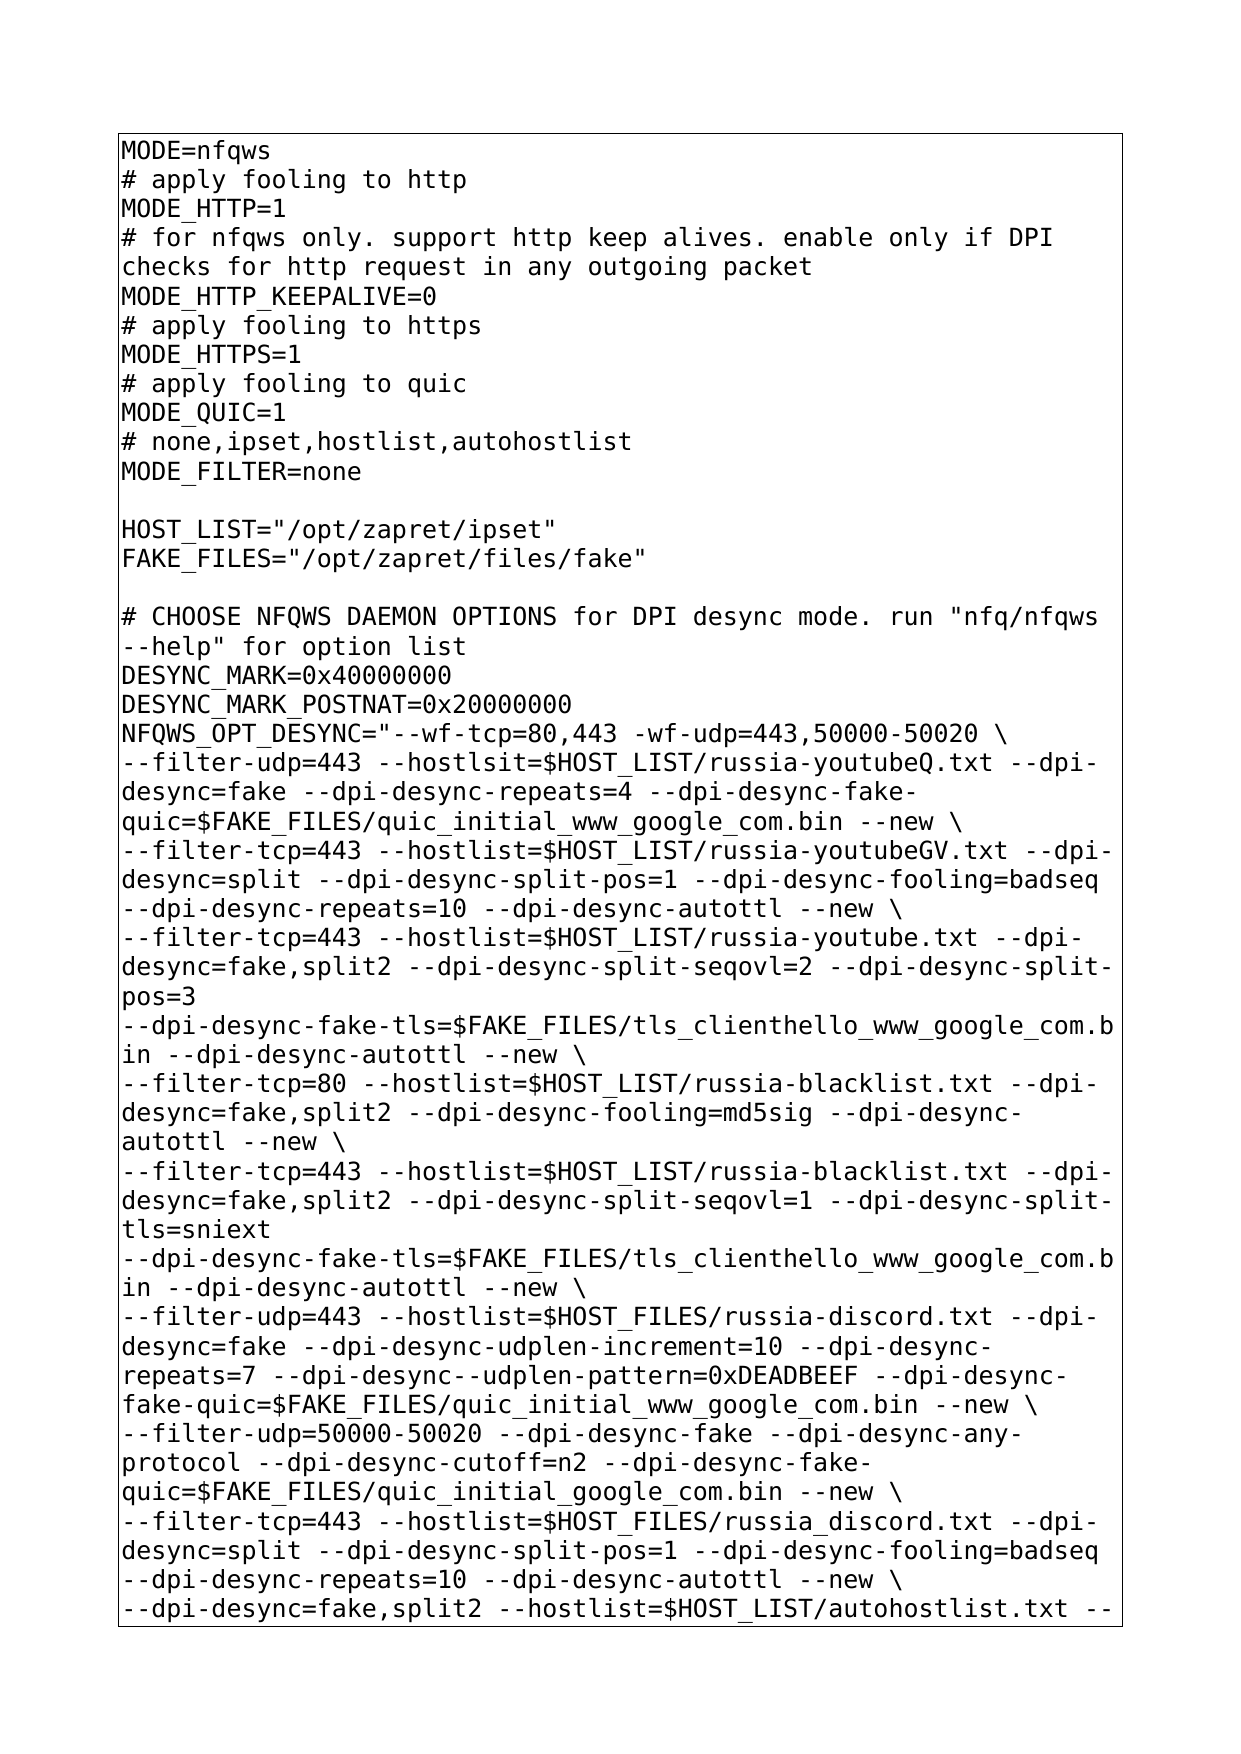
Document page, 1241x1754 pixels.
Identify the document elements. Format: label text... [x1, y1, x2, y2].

table_header MODE=nfqws # apply fooling to http MODE_HTTP=1 # for nfqws only. support http keep alives. enable only if DPI checks for http request in any outgoing packet MODE_HTTP_KEEPALIVE=0 # apply fooling to https MODE_HTTPS=1 # apply fooling to quic MODE_QUIC=1 # none,ipset,hostlist,autohostlist MODE_FILTER=none HOST_LIST="/opt/zapret/ipset" FAKE_FILES="/opt/zapret/files/fake" # CHOOSE NFQWS DAEMON OPTIONS for DPI desync mode. run "nfq/nfqws --help" for option list DESYNC_MARK=0x40000000 DESYNC_MARK_POSTNAT=0x20000000 NFQWS_OPT_DESYNC="--wf-tcp=80,443 -wf-udp=443,50000-50020 \ --filter-udp=443 --hostlsit=$HOST_LIST/russia-youtubeQ.txt --dpi-desync=fake --dpi-desync-repeats=4 --dpi-desync-fake-quic=$FAKE_FILES/quic_initial_www_google_com.bin --new \ --filter-tcp=443 --hostlist=$HOST_LIST/russia-youtubeGV.txt --dpi-desync=split --dpi-desync-split-pos=1 --dpi-desync-fooling=badseq --dpi-desync-repeats=10 --dpi-desync-autottl --new \ --filter-tcp=443 --hostlist=$HOST_LIST/russia-youtube.txt --dpi-desync=fake,split2 --dpi-desync-split-seqovl=2 --dpi-desync-split-pos=3 --dpi-desync-fake-tls=$FAKE_FILES/tls_clienthello_www_google_com.bin --dpi-desync-autottl --new \ --filter-tcp=80 --hostlist=$HOST_LIST/russia-blacklist.txt --dpi-desync=fake,split2 --dpi-desync-fooling=md5sig --dpi-desync-autottl --new \ --filter-tcp=443 --hostlist=$HOST_LIST/russia-blacklist.txt --dpi-desync=fake,split2 --dpi-desync-split-seqovl=1 --dpi-desync-split-tls=sniext --dpi-desync-fake-tls=$FAKE_FILES/tls_clienthello_www_google_com.bin --dpi-desync-autottl --new \ --filter-udp=443 --hostlist=$HOST_FILES/russia-discord.txt --dpi-desync=fake --dpi-desync-udplen-increment=10 --dpi-desync-repeats=7 --dpi-desync--udplen-pattern=0xDEADBEEF --dpi-desync-fake-quic=$FAKE_FILES/quic_initial_www_google_com.bin --new \ --filter-udp=50000-50020 --dpi-desync-fake --dpi-desync-any-protocol --dpi-desync-cutoff=n2 --dpi-desync-fake-quic=$FAKE_FILES/quic_initial_google_com.bin --new \ --filter-tcp=443 --hostlist=$HOST_FILES/russia_discord.txt --dpi-desync=split --dpi-desync-split-pos=1 --dpi-desync-fooling=badseq --dpi-desync-repeats=10 --dpi-desync-autottl --new \ --dpi-desync=fake,split2 --hostlist=$HOST_LIST/autohostlist.txt [119, 134, 1122, 1626]
